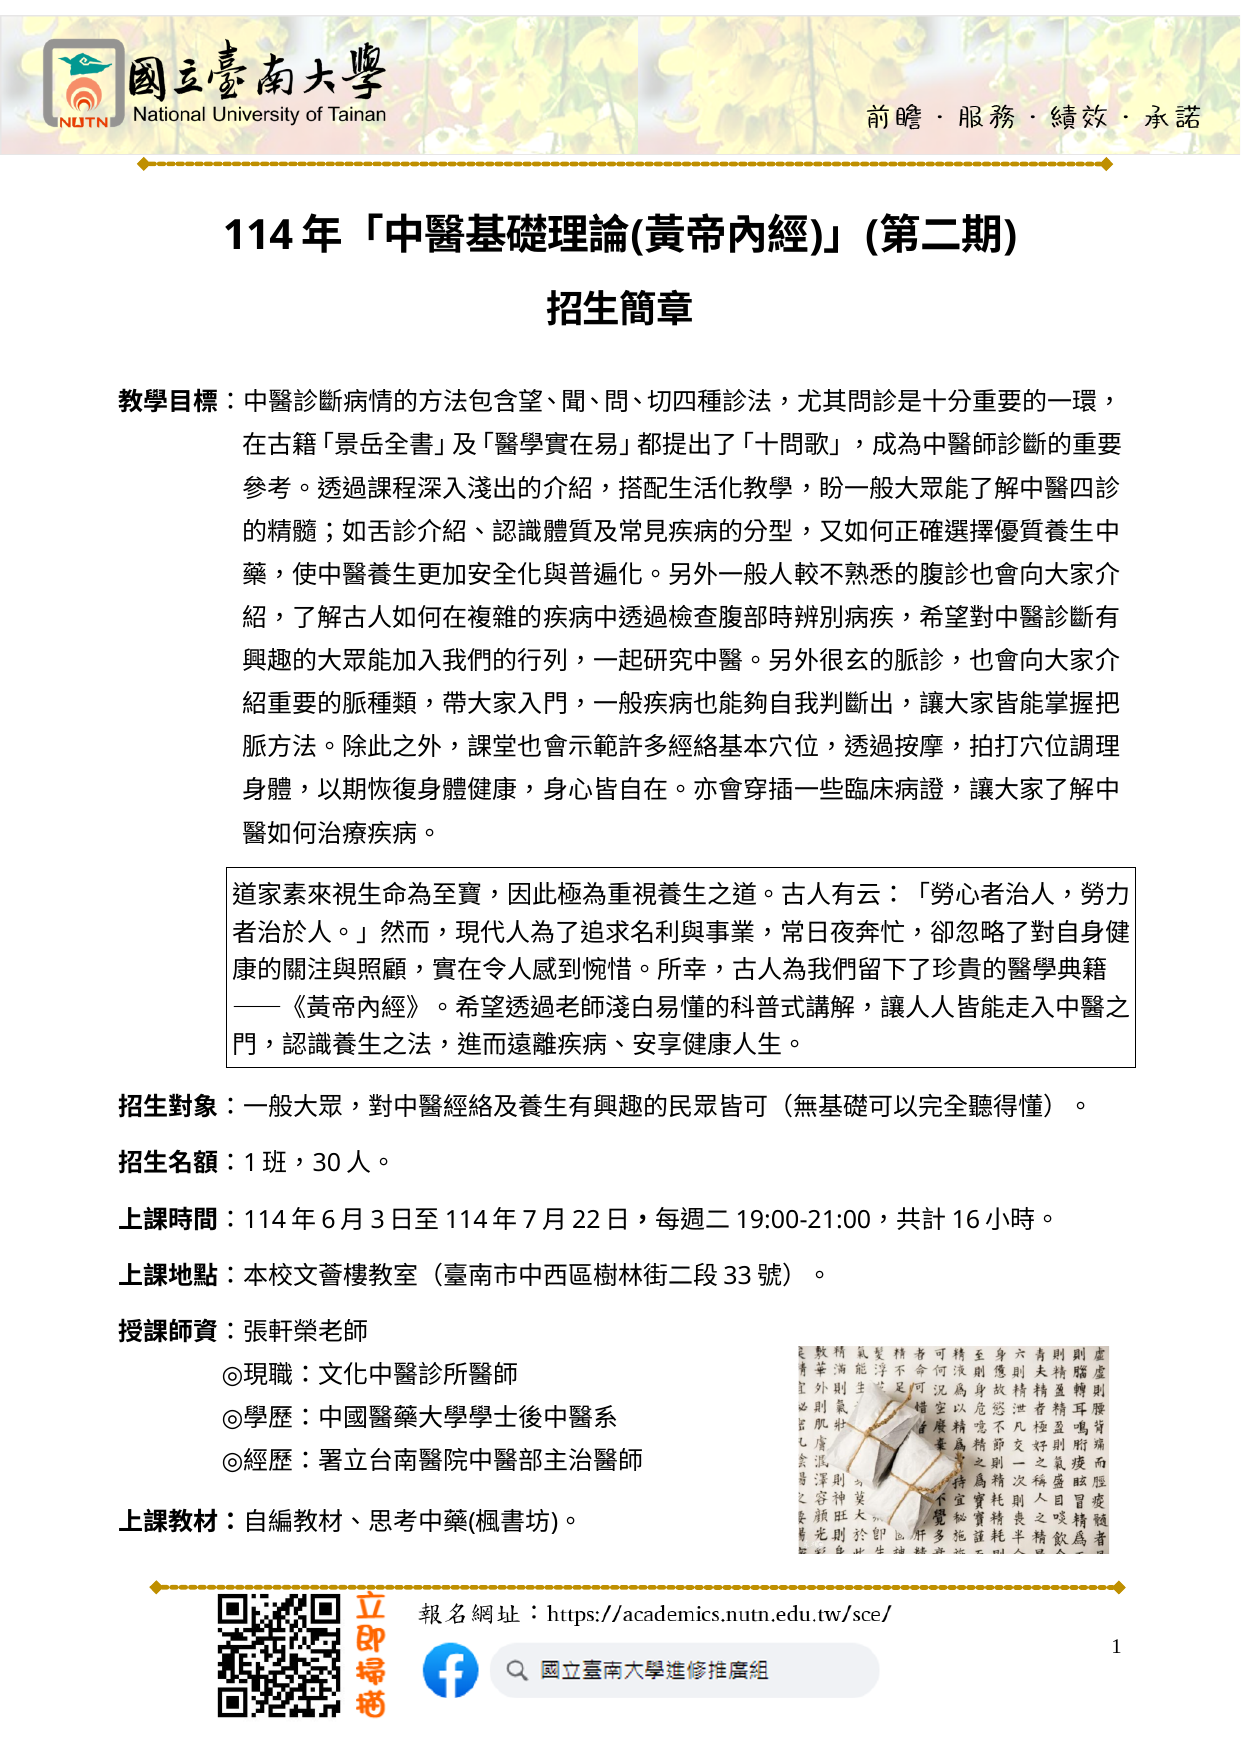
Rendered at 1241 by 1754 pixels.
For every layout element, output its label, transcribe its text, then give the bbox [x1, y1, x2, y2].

text 招生名額：1班，30人。 [118, 1142, 1122, 1180]
picture [798, 1346, 1110, 1554]
picture [401, 1589, 912, 1706]
text [1110, 1440, 1122, 1477]
text ◎現職：文化中醫診所醫師 [118, 1354, 798, 1391]
table_header 道家素來視生命為至寶，因此極為重視養生之道。古人有云：「勞心者治人，勞力者治於人。」然而，現代人為了追求名利與事業，常日夜奔忙，卻忽略了對自身健康的關注與照顧，實在令人感到惋惜。所幸，古人為我們留下了珍貴的醫學典籍——《黃帝內經》。希望透過老師淺白易懂的科普式講解，讓人人皆能走入中醫之門，認識養生之法，進而遠離疾病、安享健康人生。 [227, 868, 1135, 1067]
picture [0, 15, 1241, 155]
text [1110, 1397, 1122, 1434]
text ◎學歷：中國醫藥大學學士後中醫系 [118, 1397, 798, 1434]
text 教學目標：中醫診斷病情的方法包含望、聞、問、切四種診法，尤其問診是十分重要的一環，在古籍「景岳全書」及「醫學實在易」都提出了「十問歌」，成為中醫師診斷的重要參考。透過課程深入淺出的介紹，搭配生活化教學，盼一般大眾能了解中醫四診的精髓；如舌診介紹、認識體質及常見疾病的分型，又如何正確選擇優質養生中藥，使中醫養生更加安全化與普遍化。另外一般人較不熟悉的腹診也會向大家介紹，了解古人如何在複雜的疾病中透過檢查腹部時辨別病疾，希望對中醫診斷有興趣的大眾能加入我們的行列，一起研究中醫。另外很玄的脈診，也會向大家介紹重要的脈種類，帶大家入門，一般疾病也能夠自我判斷出，讓大家皆能掌握把脈方法。除此之外，課堂也會示範許多經絡基本穴位，透過按摩，拍打穴位調理身體，以期恢復身體健康，身心皆自在。亦會穿插一些臨床病證，讓大家了解中醫如何治療疾病。 [118, 381, 1122, 850]
text 招生簡章 [118, 269, 1122, 344]
picture [201, 1589, 393, 1730]
text 上課時間：114年6月3日至114年7月22日，每週二19:00-21:00，共計16小時。 [118, 1198, 1122, 1236]
picture [201, 1578, 393, 1586]
text 上課地點：本校文薈樓教室（臺南市中西區樹林街二段33號）。 [118, 1255, 1122, 1292]
text 授課師資：張軒榮老師 [118, 1311, 1122, 1348]
text ◎經歷：署立台南醫院中醫部主治醫師 [118, 1440, 798, 1477]
text 招生對象：一般大眾，對中醫經絡及養生有興趣的民眾皆可（無基礎可以完全聽得懂）。 [118, 1086, 1122, 1123]
text 114年「中醫基礎理論(黃帝內經)」(第二期) [118, 194, 1122, 269]
text [1110, 1500, 1122, 1538]
text [1110, 1354, 1122, 1391]
text 上課教材：自編教材、思考中藥(楓書坊)。 [118, 1500, 798, 1538]
